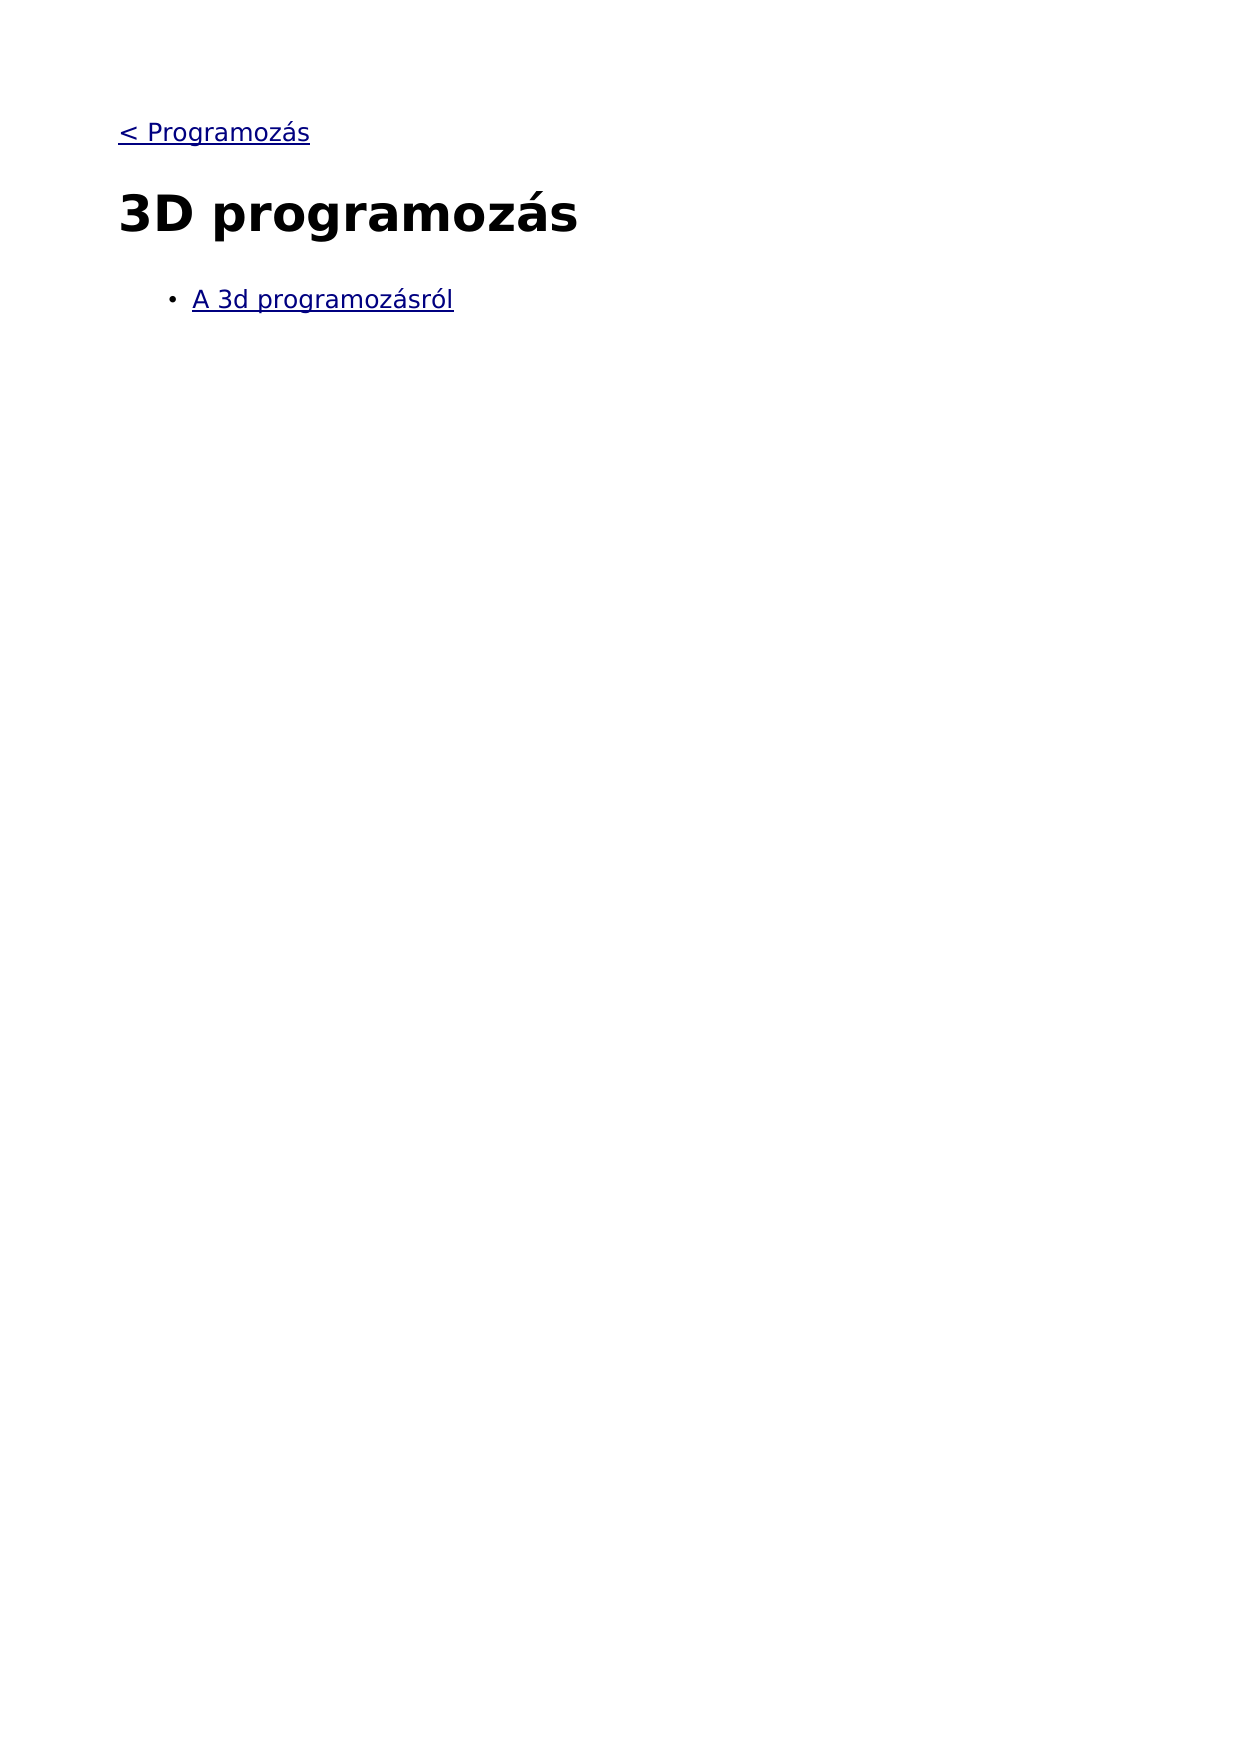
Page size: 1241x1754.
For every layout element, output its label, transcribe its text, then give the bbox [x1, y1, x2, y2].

text < Programozás [118, 118, 1122, 147]
subtitle 3D programozás [118, 185, 1122, 243]
list A 3d programozásról [177, 285, 1122, 314]
